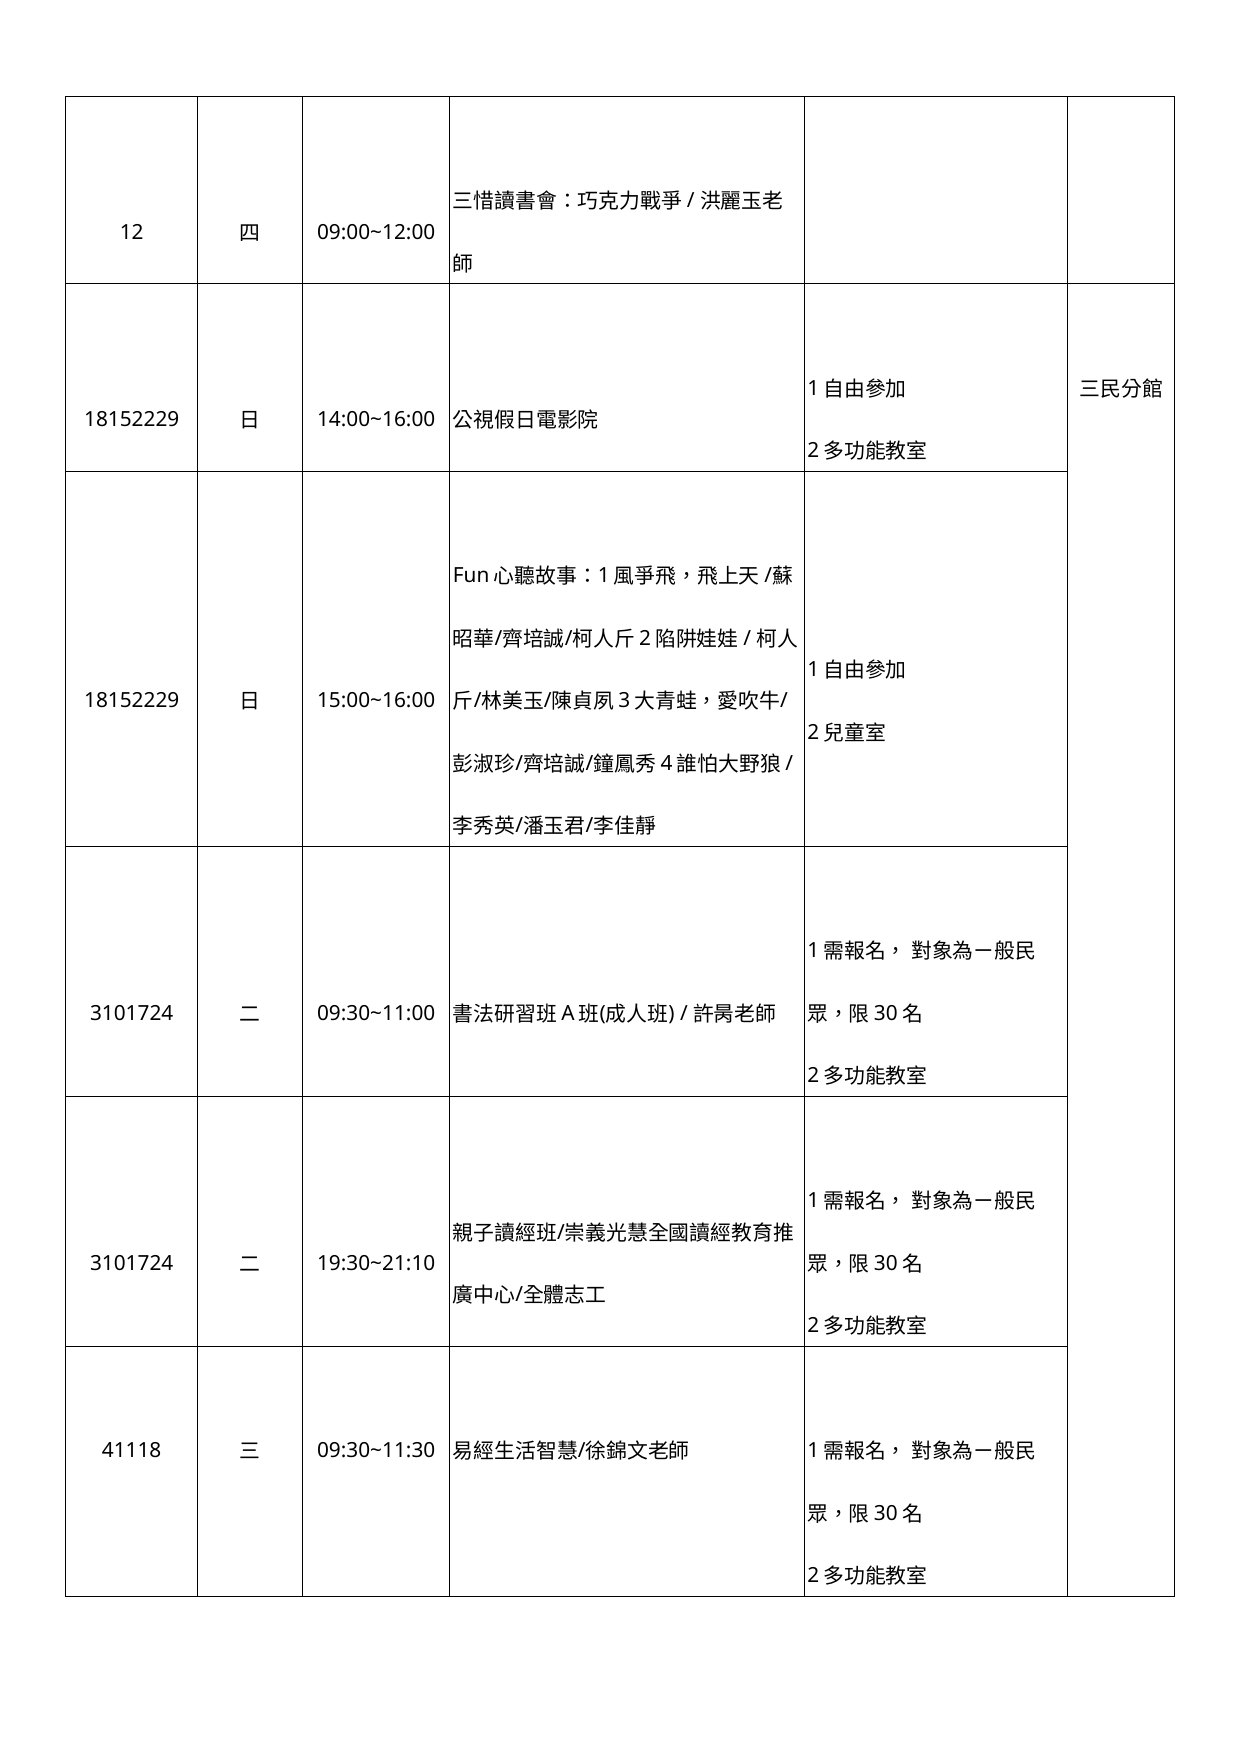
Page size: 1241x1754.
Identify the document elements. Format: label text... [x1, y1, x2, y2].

table_cell 易經生活智慧/徐錦文老師 [450, 1347, 804, 1596]
table_cell 書法研習班A班(成人班) / 許昺老師 [450, 847, 804, 1096]
table_cell 12 [66, 97, 197, 283]
table_cell 14:00~16:00 [303, 284, 449, 471]
table_cell 公視假日電影院 [450, 284, 804, 471]
table_cell 三惜讀書會：巧克力戰爭 / 洪麗玉老師 [450, 97, 804, 283]
table_cell 09:30~11:00 [303, 847, 449, 1096]
table_cell 日 [198, 472, 302, 846]
table_cell 41118 [66, 1347, 197, 1596]
table_cell 1需報名， 對象為ㄧ般民眾，限30名 2多功能教室 [805, 1347, 1067, 1596]
table_cell 18152229 [66, 472, 197, 846]
table_cell 3101724 [66, 1097, 197, 1346]
table_cell 三民分館 [1068, 284, 1174, 1596]
table_cell 15:00~16:00 [303, 472, 449, 846]
table_cell Fun心聽故事：1風爭飛，飛上天 /蘇昭華/齊培誠/柯人斤2陷阱娃娃 / 柯人斤/林美玉/陳貞夙3大青蛙，愛吹牛/彭淑珍/齊培誠/鐘鳳秀 4誰怕大野狼 /李秀英/潘玉君/李佳靜 [450, 472, 804, 846]
table_cell 3101724 [66, 847, 197, 1096]
table_cell 日 [198, 284, 302, 471]
table_cell 1需報名， 對象為ㄧ般民眾，限30名 2多功能教室 [805, 847, 1067, 1096]
table_cell 19:30~21:10 [303, 1097, 449, 1346]
table_cell 09:30~11:30 [303, 1347, 449, 1596]
table_cell 1自由參加 2多功能教室 [805, 284, 1067, 471]
table_cell 18152229 [66, 284, 197, 471]
table_cell 09:00~12:00 [303, 97, 449, 283]
table_cell [805, 97, 1067, 283]
table_cell 二 [198, 847, 302, 1096]
table_cell 親子讀經班/崇義光慧全國讀經教育推廣中心/全體志工 [450, 1097, 804, 1346]
table_cell 1自由參加 2兒童室 [805, 472, 1067, 846]
table_cell 四 [198, 97, 302, 283]
table_cell [1068, 97, 1174, 283]
table_cell 二 [198, 1097, 302, 1346]
table_cell 1需報名， 對象為ㄧ般民眾，限30名 2多功能教室 [805, 1097, 1067, 1346]
table_cell 三 [198, 1347, 302, 1596]
